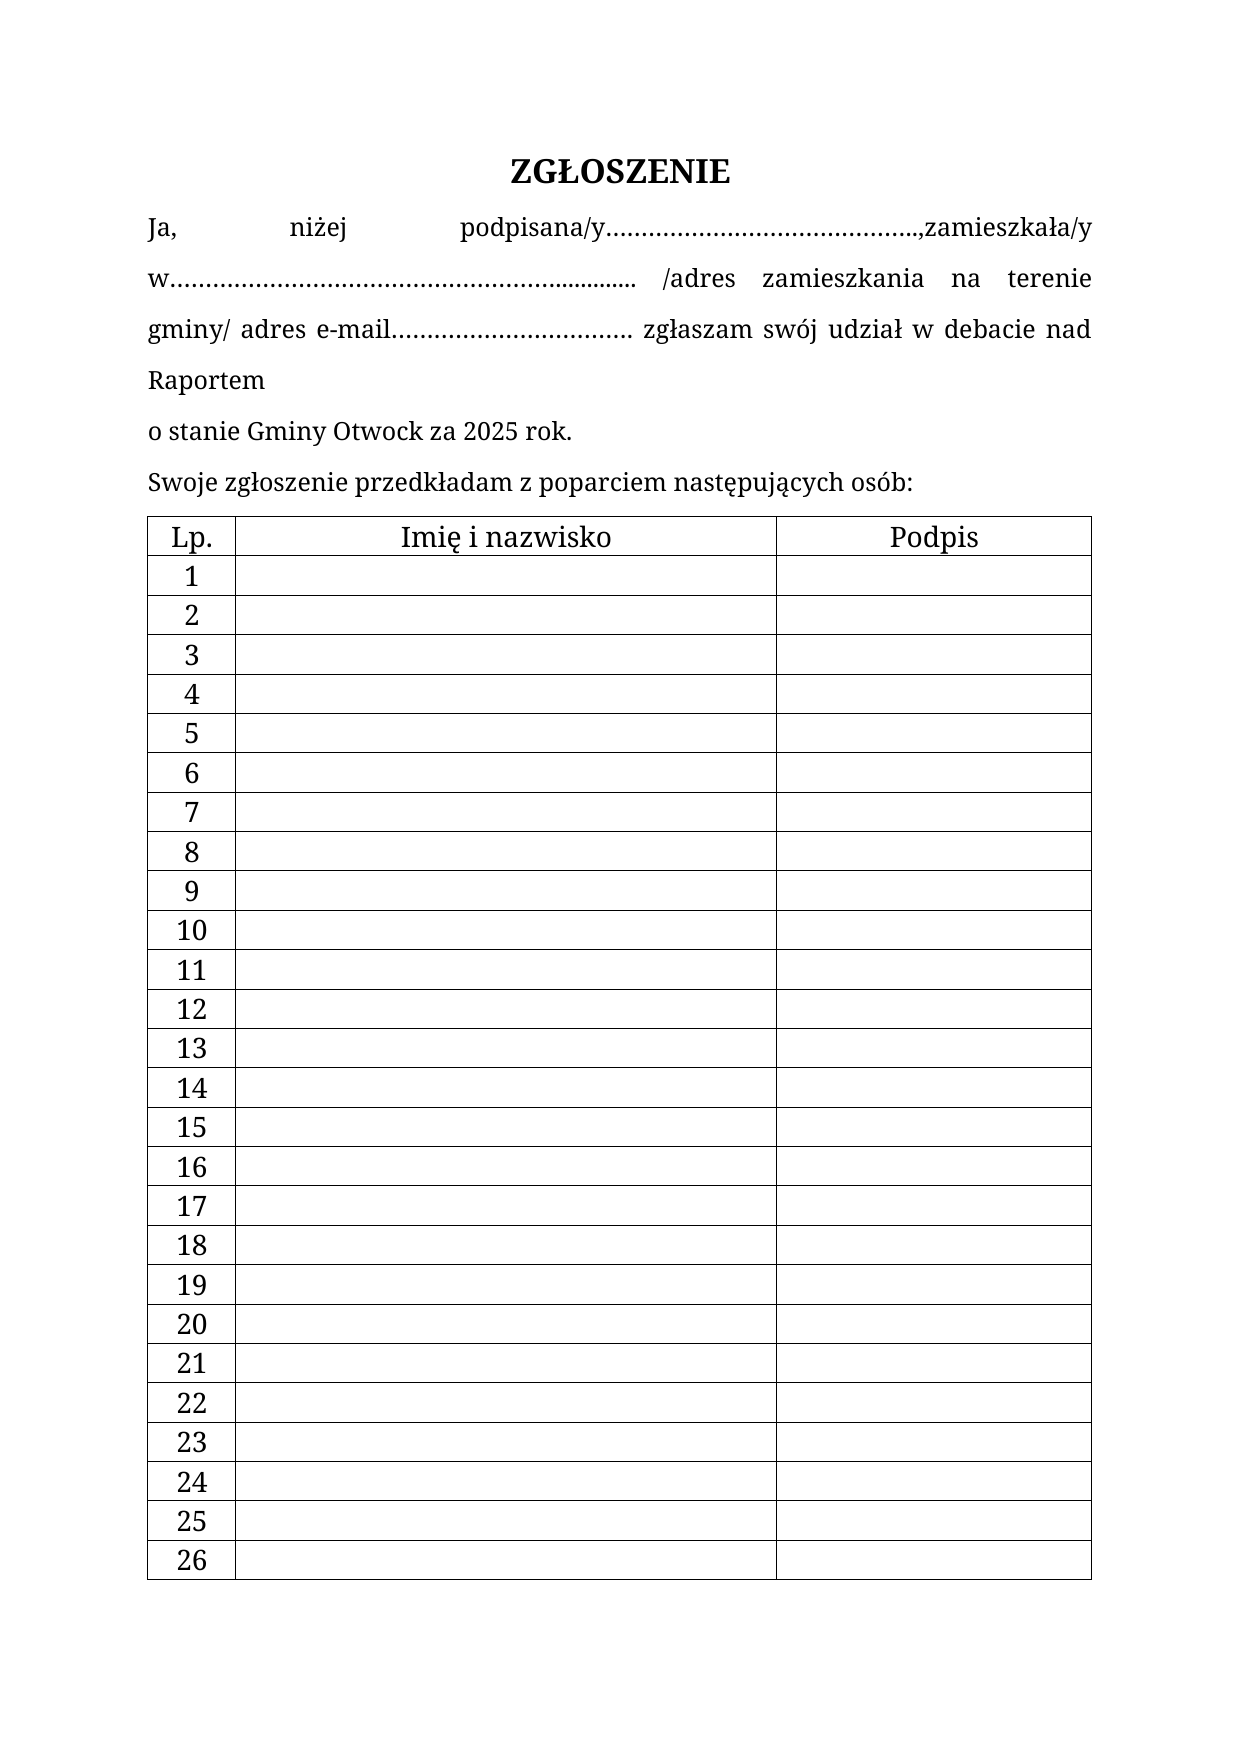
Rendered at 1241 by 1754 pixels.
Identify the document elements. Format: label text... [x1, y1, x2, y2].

table_cell [777, 714, 1091, 752]
table_cell [236, 596, 776, 634]
table_cell 3 [148, 635, 235, 673]
table_cell 24 [148, 1462, 235, 1500]
table_cell [236, 1108, 776, 1146]
table_cell [777, 1344, 1091, 1382]
table_cell [777, 1226, 1091, 1264]
table_cell [236, 871, 776, 910]
table_cell [777, 1383, 1091, 1422]
table_cell [236, 950, 776, 988]
table_cell [777, 1462, 1091, 1500]
table_cell [236, 793, 776, 831]
table_header Lp. [148, 517, 235, 555]
table_cell [236, 1068, 776, 1107]
table_cell [777, 1186, 1091, 1225]
table_cell [236, 832, 776, 870]
table_cell [777, 556, 1091, 595]
table_cell [236, 556, 776, 595]
table_cell 19 [148, 1265, 235, 1303]
table_cell 23 [148, 1423, 235, 1461]
table_cell 16 [148, 1147, 235, 1185]
table_cell [777, 950, 1091, 988]
table_cell 15 [148, 1108, 235, 1146]
table_cell 22 [148, 1383, 235, 1422]
table_cell 4 [148, 675, 235, 713]
table_cell [777, 1265, 1091, 1303]
table_cell [236, 1265, 776, 1303]
table_cell [777, 1423, 1091, 1461]
table_cell [777, 1108, 1091, 1146]
table_cell 17 [148, 1186, 235, 1225]
table_cell [777, 1501, 1091, 1540]
table_cell [236, 1344, 776, 1382]
table_cell 5 [148, 714, 235, 752]
table_cell 6 [148, 753, 235, 792]
table_cell [777, 675, 1091, 713]
table_cell [236, 1541, 776, 1579]
table_cell 13 [148, 1029, 235, 1067]
table_cell 9 [148, 871, 235, 910]
text Swoje zgłoszenie przedkładam z poparciem następujących osób: [148, 465, 1093, 499]
table_cell [236, 753, 776, 792]
text ZGŁOSZENIE [148, 148, 1093, 193]
table_cell [236, 675, 776, 713]
table_cell [777, 911, 1091, 949]
table_cell [236, 1186, 776, 1225]
table_cell [777, 1147, 1091, 1185]
table_cell [777, 871, 1091, 910]
table_cell 8 [148, 832, 235, 870]
table_cell [236, 635, 776, 673]
text Ja, niżej podpisana/y……………………………………..,zamieszkała/y w………………………………………………............. /adres zamieszkania na terenie gminy/ adres e-mail……………………………. zgłaszam swój udział w debacie nad Raportem o stanie Gminy Otwock za 2025 rok. [148, 210, 1093, 448]
table_cell 12 [148, 990, 235, 1028]
table_cell [777, 990, 1091, 1028]
table_cell [236, 911, 776, 949]
table_cell [777, 1029, 1091, 1067]
table_cell [777, 1068, 1091, 1107]
table_cell [777, 753, 1091, 792]
table_cell 21 [148, 1344, 235, 1382]
table_cell 18 [148, 1226, 235, 1264]
table_header Imię i nazwisko [236, 517, 776, 555]
table_cell 26 [148, 1541, 235, 1579]
table_cell [777, 596, 1091, 634]
table_cell 14 [148, 1068, 235, 1107]
table_cell 7 [148, 793, 235, 831]
table_cell [236, 1226, 776, 1264]
table_cell [236, 1305, 776, 1343]
table_cell [777, 1305, 1091, 1343]
table_cell [236, 1462, 776, 1500]
table_cell [236, 1501, 776, 1540]
table_cell 11 [148, 950, 235, 988]
table_header Podpis [777, 517, 1091, 555]
table_cell [236, 714, 776, 752]
table_cell 20 [148, 1305, 235, 1343]
table_cell [236, 1383, 776, 1422]
table_cell [236, 1029, 776, 1067]
table_cell 2 [148, 596, 235, 634]
table_cell 25 [148, 1501, 235, 1540]
table_cell [236, 1147, 776, 1185]
table_cell [777, 635, 1091, 673]
table_cell 1 [148, 556, 235, 595]
table_cell 10 [148, 911, 235, 949]
table_cell [777, 832, 1091, 870]
table_cell [777, 793, 1091, 831]
table_cell [777, 1541, 1091, 1579]
table_cell [236, 1423, 776, 1461]
table_cell [236, 990, 776, 1028]
